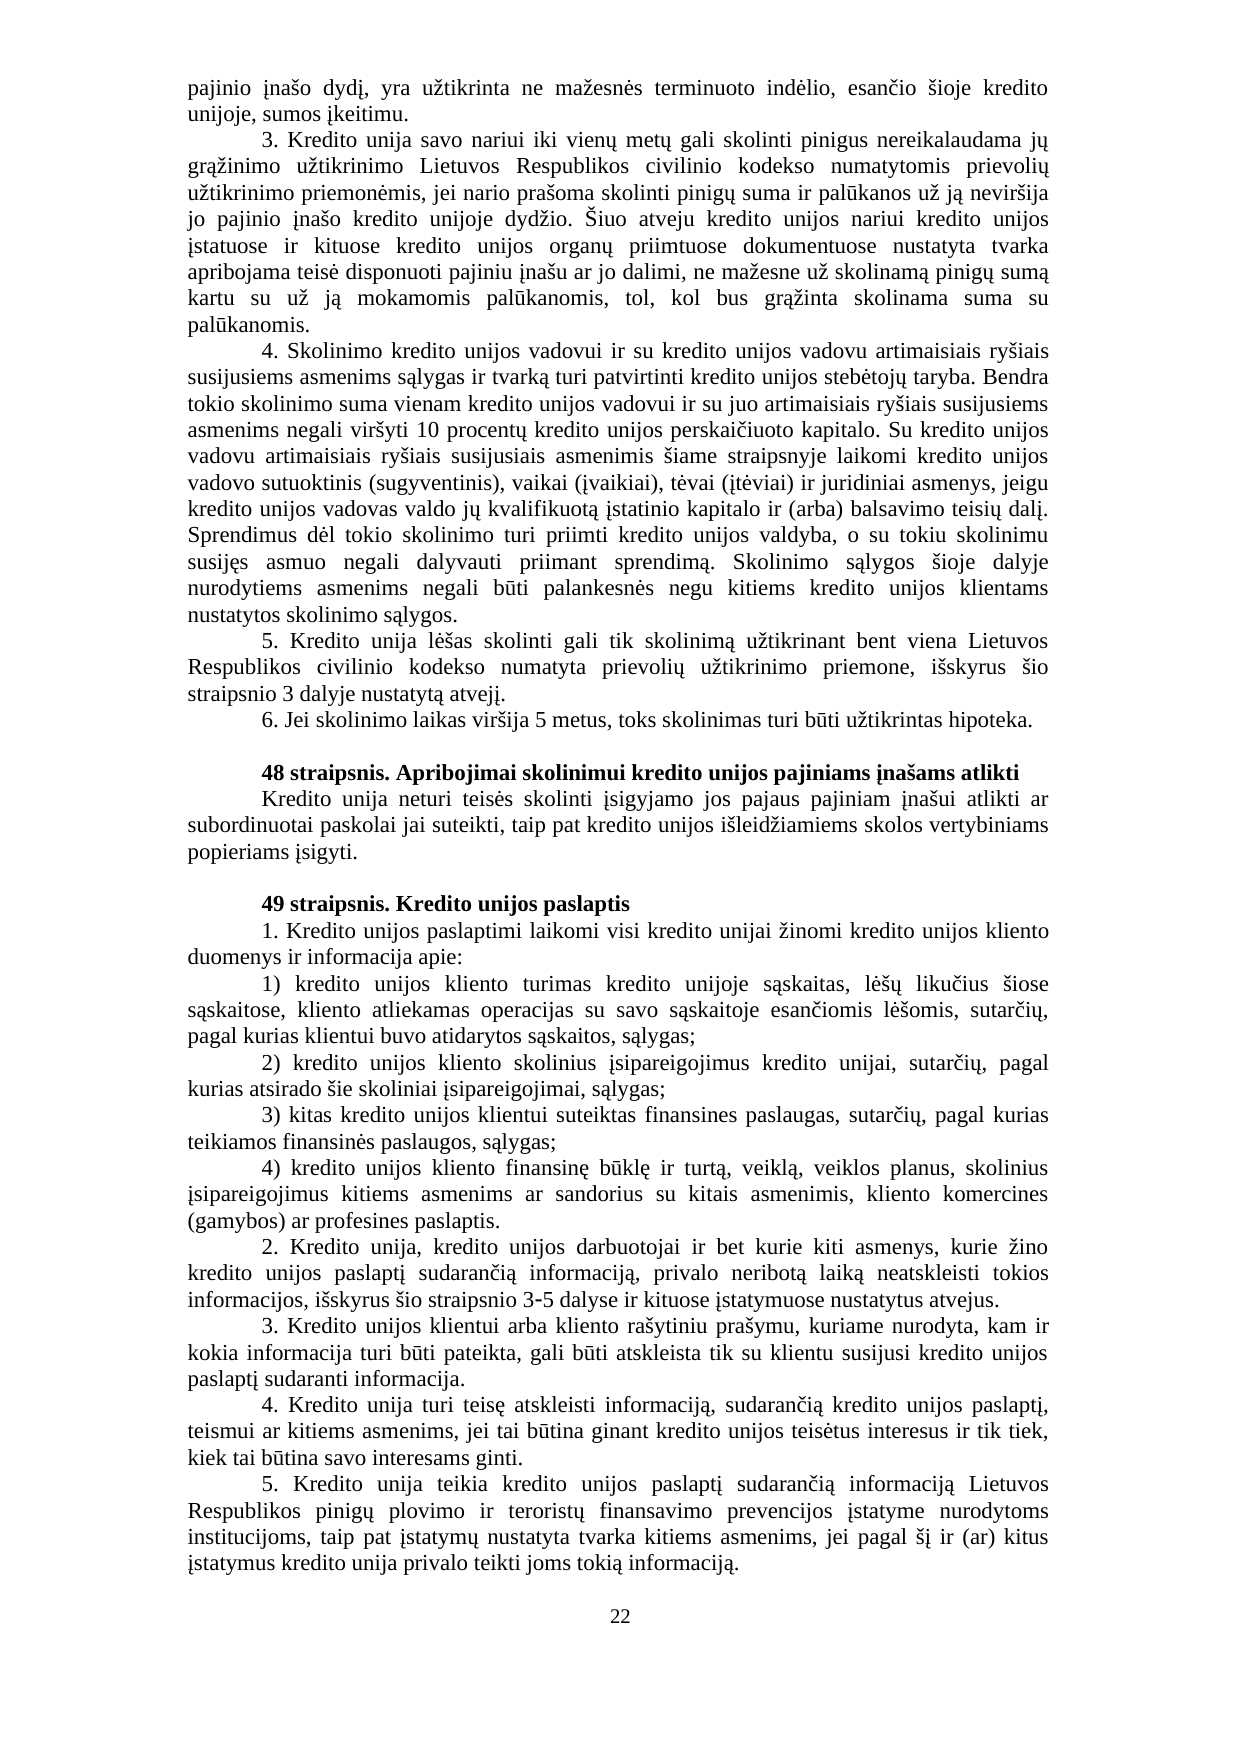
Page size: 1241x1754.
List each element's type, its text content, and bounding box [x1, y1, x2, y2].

text 48 straipsnis. Apribojimai skolinimui kredito unijos pajiniams įnašams atlikti [187, 759, 1050, 785]
text 4) kredito unijos kliento finansinę būklę ir turtą, veiklą, veiklos planus, skolinius įsipareigojimus kitiems asmenims ar sandorius su kitais asmenimis, kliento komercines (gamybos) ar profesines paslaptis. [187, 1154, 1050, 1233]
text 3) kitas kredito unijos klientui suteiktas finansines paslaugas, sutarčių, pagal kurias teikiamos finansinės paslaugos, sąlygas; [187, 1101, 1050, 1154]
text 1. Kredito unijos paslaptimi laikomi visi kredito unijai žinomi kredito unijos kliento duomenys ir informacija apie: [187, 917, 1050, 969]
text 2) kredito unijos kliento skolinius įsipareigojimus kredito unijai, sutarčių, pagal kurias atsirado šie skoliniai įsipareigojimai, sąlygas; [187, 1049, 1050, 1101]
text 2. Kredito unija, kredito unijos darbuotojai ir bet kurie kiti asmenys, kurie žino kredito unijos paslaptį sudarančią informaciją, privalo neribotą laiką neatskleisti tokios informacijos, išskyrus šio straipsnio 35 dalyse ir kituose įstatymuose nustatytus atvejus. [187, 1233, 1050, 1312]
text 4. Kredito unija turi teisę atskleisti informaciją, sudarančią kredito unijos paslaptį, teismui ar kitiems asmenims, jei tai būtina ginant kredito unijos teisėtus interesus ir tik tiek, kiek tai būtina savo interesams ginti. [187, 1391, 1050, 1470]
text 3. Kredito unija savo nariui iki vienų metų gali skolinti pinigus nereikalaudama jų grąžinimo užtikrinimo Lietuvos Respublikos civilinio kodekso numatytomis prievolių užtikrinimo priemonėmis, jei nario prašoma skolinti pinigų suma ir palūkanos už ją neviršija jo pajinio įnašo kredito unijoje dydžio. Šiuo atveju kredito unijos nariui kredito unijos įstatuose ir kituose kredito unijos organų priimtuose dokumentuose nustatyta tvarka apribojama teisė disponuoti pajiniu įnašu ar jo dalimi, ne mažesne už skolinamą pinigų sumą kartu su už ją mokamomis palūkanomis, tol, kol bus grąžinta skolinama suma su palūkanomis. [187, 126, 1050, 337]
text 4. Skolinimo kredito unijos vadovui ir su kredito unijos vadovu artimaisiais ryšiais susijusiems asmenims sąlygas ir tvarką turi patvirtinti kredito unijos stebėtojų taryba. Bendra tokio skolinimo suma vienam kredito unijos vadovui ir su juo artimaisiais ryšiais susijusiems asmenims negali viršyti 10 procentų kredito unijos perskaičiuoto kapitalo. Su kredito unijos vadovu artimaisiais ryšiais susijusiais asmenimis šiame straipsnyje laikomi kredito unijos vadovo sutuoktinis (sugyventinis), vaikai (įvaikiai), tėvai (įtėviai) ir juridiniai asmenys, jeigu kredito unijos vadovas valdo jų kvalifikuotą įstatinio kapitalo ir (arba) balsavimo teisių dalį. Sprendimus dėl tokio skolinimo turi priimti kredito unijos valdyba, o su tokiu skolinimu susijęs asmuo negali dalyvauti priimant sprendimą. Skolinimo sąlygos šioje dalyje nurodytiems asmenims negali būti palankesnės negu kitiems kredito unijos klientams nustatytos skolinimo sąlygos. [187, 337, 1050, 627]
text 1) kredito unijos kliento turimas kredito unijoje sąskaitas, lėšų likučius šiose sąskaitose, kliento atliekamas operacijas su savo sąskaitoje esančiomis lėšomis, sutarčių, pagal kurias klientui buvo atidarytos sąskaitos, sąlygas; [187, 969, 1050, 1049]
text 6. Jei skolinimo laikas viršija 5 metus, toks skolinimas turi būti užtikrintas hipoteka. [187, 706, 1050, 732]
text 49 straipsnis. Kredito unijos paslaptis [187, 891, 1050, 917]
text pajinio įnašo dydį, yra užtikrinta ne mažesnės terminuoto indėlio, esančio šioje kredito unijoje, sumos įkeitimu. [187, 73, 1050, 126]
text 5. Kredito unija teikia kredito unijos paslaptį sudarančią informaciją Lietuvos Respublikos pinigų plovimo ir teroristų finansavimo prevencijos įstatyme nurodytoms institucijoms, taip pat įstatymų nustatyta tvarka kitiems asmenims, jei pagal šį ir (ar) kitus įstatymus kredito unija privalo teikti joms tokią informaciją. [187, 1470, 1050, 1576]
text 5. Kredito unija lėšas skolinti gali tik skolinimą užtikrinant bent viena Lietuvos Respublikos civilinio kodekso numatyta prievolių užtikrinimo priemone, išskyrus šio straipsnio 3 dalyje nustatytą atvejį. [187, 627, 1050, 706]
text Kredito unija neturi teisės skolinti įsigyjamo jos pajaus pajiniam įnašui atlikti ar subordinuotai paskolai jai suteikti, taip pat kredito unijos išleidžiamiems skolos vertybiniams popieriams įsigyti. [187, 785, 1050, 864]
text 3. Kredito unijos klientui arba kliento rašytiniu prašymu, kuriame nurodyta, kam ir kokia informacija turi būti pateikta, gali būti atskleista tik su klientu susijusi kredito unijos paslaptį sudaranti informacija. [187, 1312, 1050, 1391]
